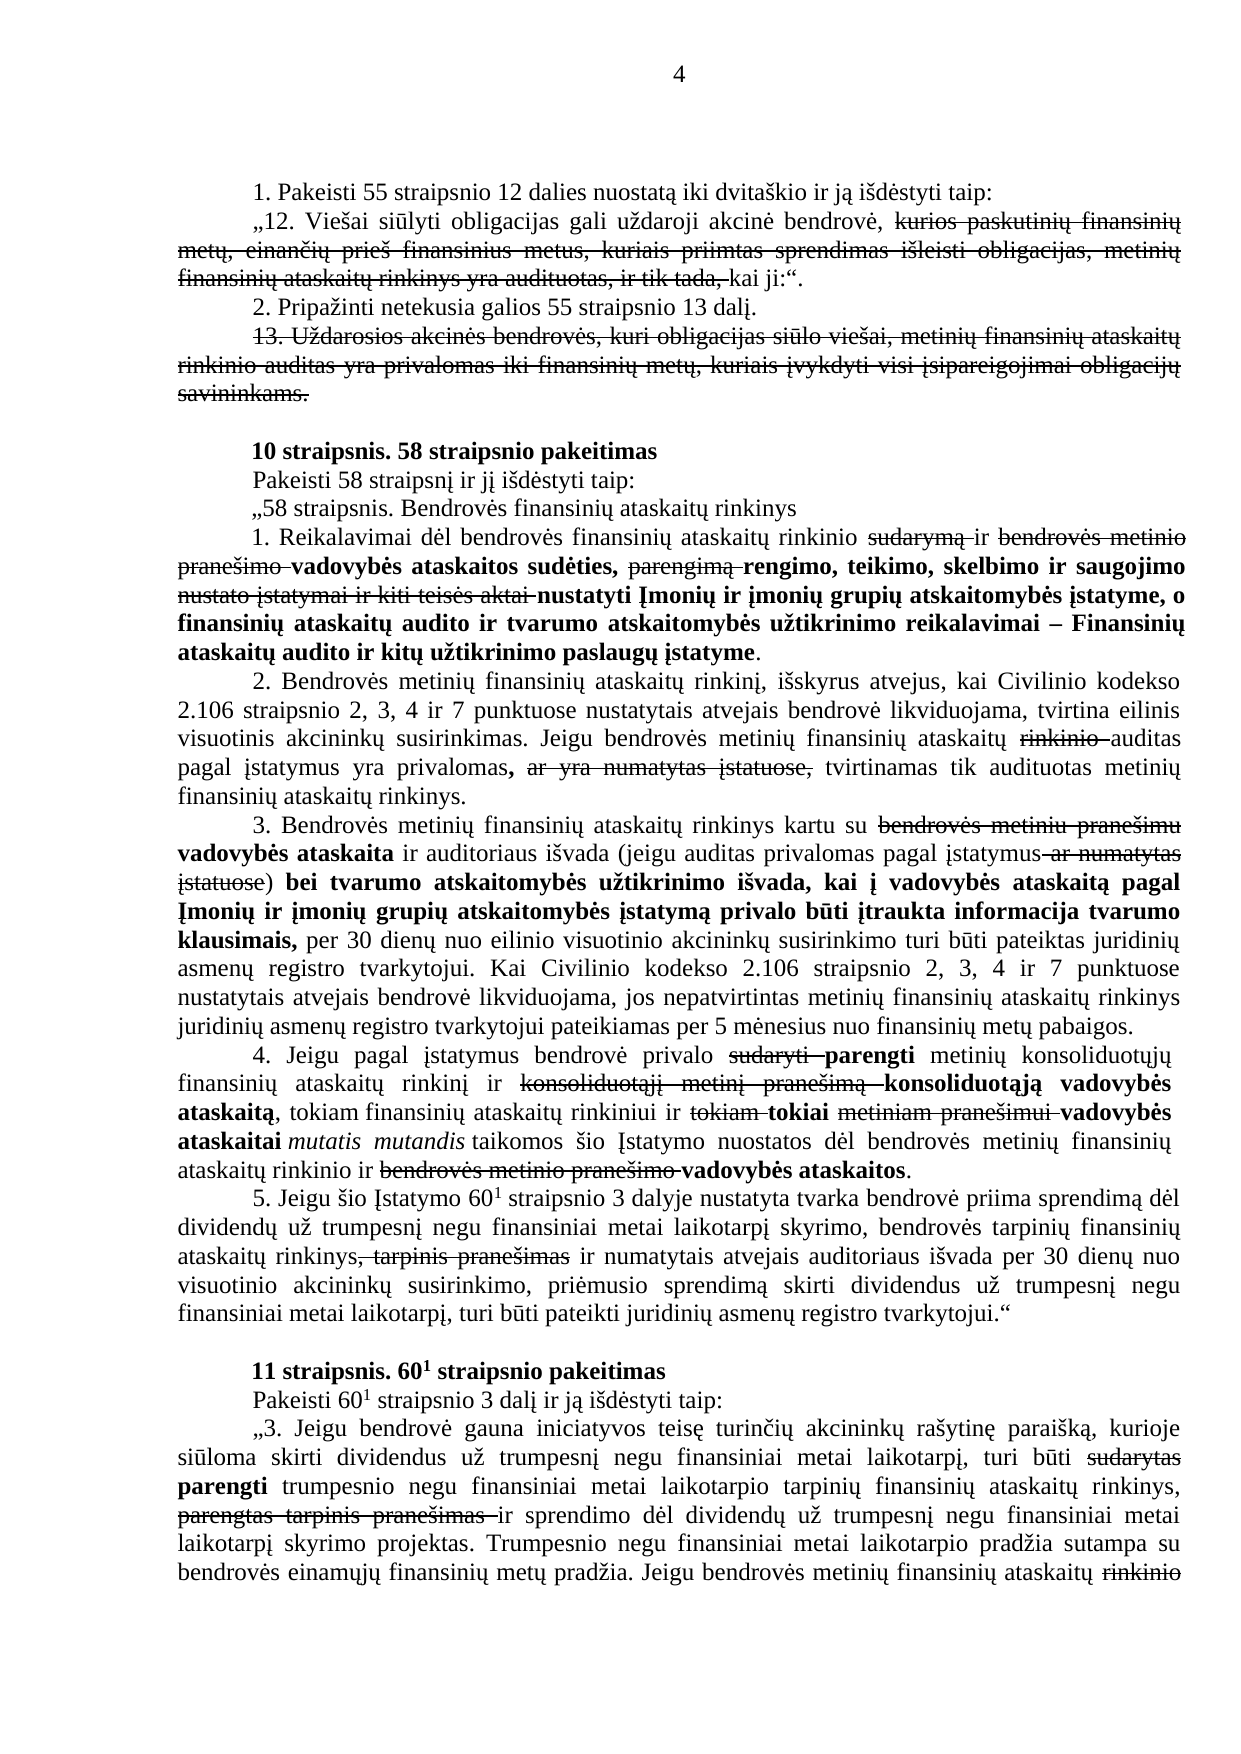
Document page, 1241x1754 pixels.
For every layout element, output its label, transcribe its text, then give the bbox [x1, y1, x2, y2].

text „12. Viešai siūlyti obligacijas gali uždaroji akcinė bendrovė, kurios paskutinių finansinių metų, einančių prieš finansinius metus, kuriais priimtas sprendimas išleisti obligacijas, metinių finansinių ataskaitų rinkinys yra audituotas, ir tik tada, kai ji:“. [177, 206, 1181, 250]
text 2. Bendrovės metinių finansinių ataskaitų rinkinį, išskyrus atvejus, kai Civilinio kodekso 2.106 straipsnio 2, 3, 4 ir 7 punktuose nustatytais atvejais bendrovė likviduojama, tvirtina eilinis visuotinis akcininkų susirinkimas. Jeigu bendrovės metinių finansinių ataskaitų rinkinio auditas pagal įstatymus yra privalomas, ar yra numatytas įstatuose, tvirtinamas tik audituotas metinių finansinių ataskaitų rinkinys. [177, 666, 1181, 810]
text 5. Jeigu šio Įstatymo 601 straipsnio 3 dalyje nustatyta tvarka bendrovė priima sprendimą dėl dividendų už trumpesnį negu finansiniai metai laikotarpį skyrimo, bendrovės tarpinių finansinių ataskaitų rinkinys, tarpinis pranešimas ir numatytais atvejais auditoriaus išvada per 30 dienų nuo visuotinio akcininkų susirinkimo, priėmusio sprendimą skirti dividendus už trumpesnį negu finansiniai metai laikotarpį, turi būti pateikti juridinių asmenų registro tvarkytojui.“ [177, 1183, 1181, 1327]
text 13. Uždarosios akcinės bendrovės, kuri obligacijas siūlo viešai, metinių finansinių ataskaitų rinkinio auditas yra privalomas iki finansinių metų, kuriais įvykdyti visi įsipareigojimai obligacijų savininkams. [177, 321, 1181, 365]
text 2. Pripažinti netekusia galios 55 straipsnio 13 dalį. [177, 292, 1181, 321]
text Pakeisti 58 straipsnį ir jį išdėstyti taip: [177, 465, 1181, 493]
text 1. Pakeisti 55 straipsnio 12 dalies nuostatą iki dvitaškio ir ją išdėstyti taip: [177, 177, 1181, 206]
text 4. Jeigu pagal įstatymus bendrovė privalo sudaryti parengti metinių konsoliduotųjų finansinių ataskaitų rinkinį ir konsoliduotąjį metinį pranešimą konsoliduotąją vadovybės ataskaitą, tokiam finansinių ataskaitų rinkiniui ir tokiam tokiai metiniam pranešimui vadovybės ataskaitai mutatis mutandis taikomos šio Įstatymo nuostatos dėl bendrovės metinių finansinių ataskaitų rinkinio ir bendrovės metinio pranešimo vadovybės ataskaitos. [177, 1040, 1172, 1183]
text „58 straipsnis. Bendrovės finansinių ataskaitų rinkinys [177, 493, 1186, 522]
text 1. Reikalavimai dėl bendrovės finansinių ataskaitų rinkinio sudarymą ir bendrovės metinio pranešimo vadovybės ataskaitos sudėties, parengimą rengimo, teikimo, skelbimo ir saugojimo nustato įstatymai ir kiti teisės aktai nustatyti Įmonių ir įmonių grupių atskaitomybės įstatyme, o finansinių ataskaitų audito ir tvarumo atskaitomybės užtikrinimo reikalavimai – Finansinių ataskaitų audito ir kitų užtikrinimo paslaugų įstatyme. [177, 522, 1186, 666]
text 3. Bendrovės metinių finansinių ataskaitų rinkinys kartu su bendrovės metiniu pranešimu vadovybės ataskaita ir auditoriaus išvada (jeigu auditas privalomas pagal įstatymus ar numatytas įstatuose) bei tvarumo atskaitomybės užtikrinimo išvada, kai į vadovybės ataskaitą pagal Įmonių ir įmonių grupių atskaitomybės įstatymą privalo būti įtraukta informacija tvarumo klausimais, per 30 dienų nuo eilinio visuotinio akcininkų susirinkimo turi būti pateiktas juridinių asmenų registro tvarkytojui. Kai Civilinio kodekso 2.106 straipsnio 2, 3, 4 ir 7 punktuose nustatytais atvejais bendrovė likviduojama, jos nepatvirtintas metinių finansinių ataskaitų rinkinys juridinių asmenų registro tvarkytojui pateikiamas per 5 mėnesius nuo finansinių metų pabaigos. [177, 810, 1181, 1040]
text „3. Jeigu bendrovė gauna iniciatyvos teisę turinčių akcininkų rašytinę paraišką, kurioje siūloma skirti dividendus už trumpesnį negu finansiniai metai laikotarpį, turi būti sudarytas parengti trumpesnio negu finansiniai metai laikotarpio tarpinių finansinių ataskaitų rinkinys, parengtas tarpinis pranešimas ir sprendimo dėl dividendų už trumpesnį negu finansiniai metai laikotarpį skyrimo projektas. Trumpesnio negu finansiniai metai laikotarpio pradžia sutampa su bendrovės einamųjų finansinių metų pradžia. Jeigu bendrovės metinių finansinių ataskaitų rinkinio [177, 1413, 1181, 1586]
text „12. Viešai siūlyti obligacijas gali uždaroji akcinė bendrovė, kurios paskutinių finansinių metų, einančių prieš finansinius metus, kuriais priimtas sprendimas išleisti obligacijas, metinių finansinių ataskaitų rinkinys yra audituotas, ir tik tada, kai ji:“. [177, 251, 1181, 292]
text 11 straipsnis. 601 straipsnio pakeitimas [177, 1356, 1181, 1385]
text 13. Uždarosios akcinės bendrovės, kuri obligacijas siūlo viešai, metinių finansinių ataskaitų rinkinio auditas yra privalomas iki finansinių metų, kuriais įvykdyti visi įsipareigojimai obligacijų savininkams. [177, 367, 1181, 407]
text 10 straipsnis. 58 straipsnio pakeitimas [177, 436, 1181, 465]
text Pakeisti 601 straipsnio 3 dalį ir ją išdėstyti taip: [252, 1385, 1181, 1413]
